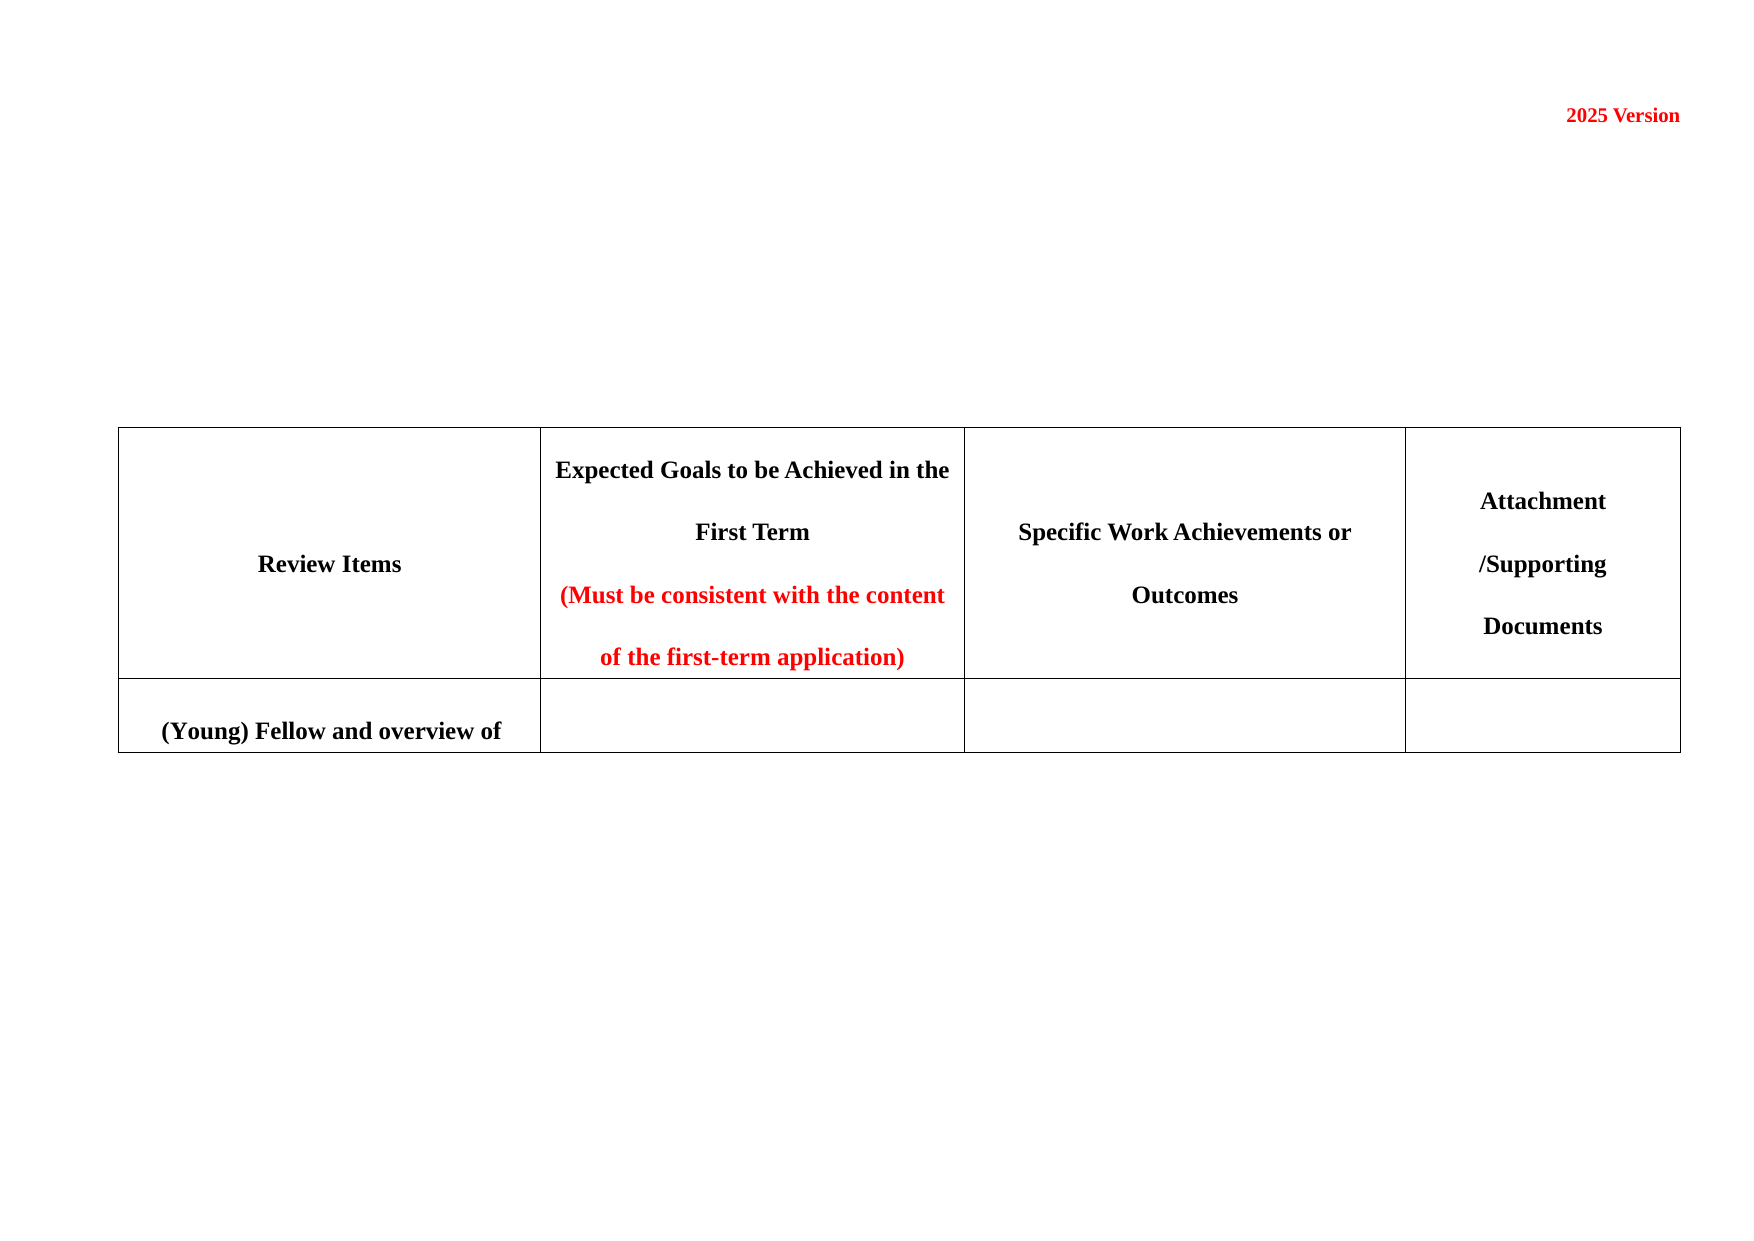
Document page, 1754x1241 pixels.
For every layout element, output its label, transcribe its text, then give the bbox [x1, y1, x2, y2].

table_cell [965, 679, 1405, 752]
table_cell [1406, 679, 1680, 752]
table_header Expected Goals to be Achieved in the First Term (Must be consistent with the content of the first-term application) [541, 428, 964, 678]
table_header Specific Work Achievements or Outcomes [965, 428, 1405, 678]
table_cell (Young) Fellow and overview of [119, 679, 540, 752]
table_header Review Items [119, 428, 540, 678]
table_cell [541, 679, 964, 752]
table_header Attachment /Supporting Documents [1406, 428, 1680, 678]
